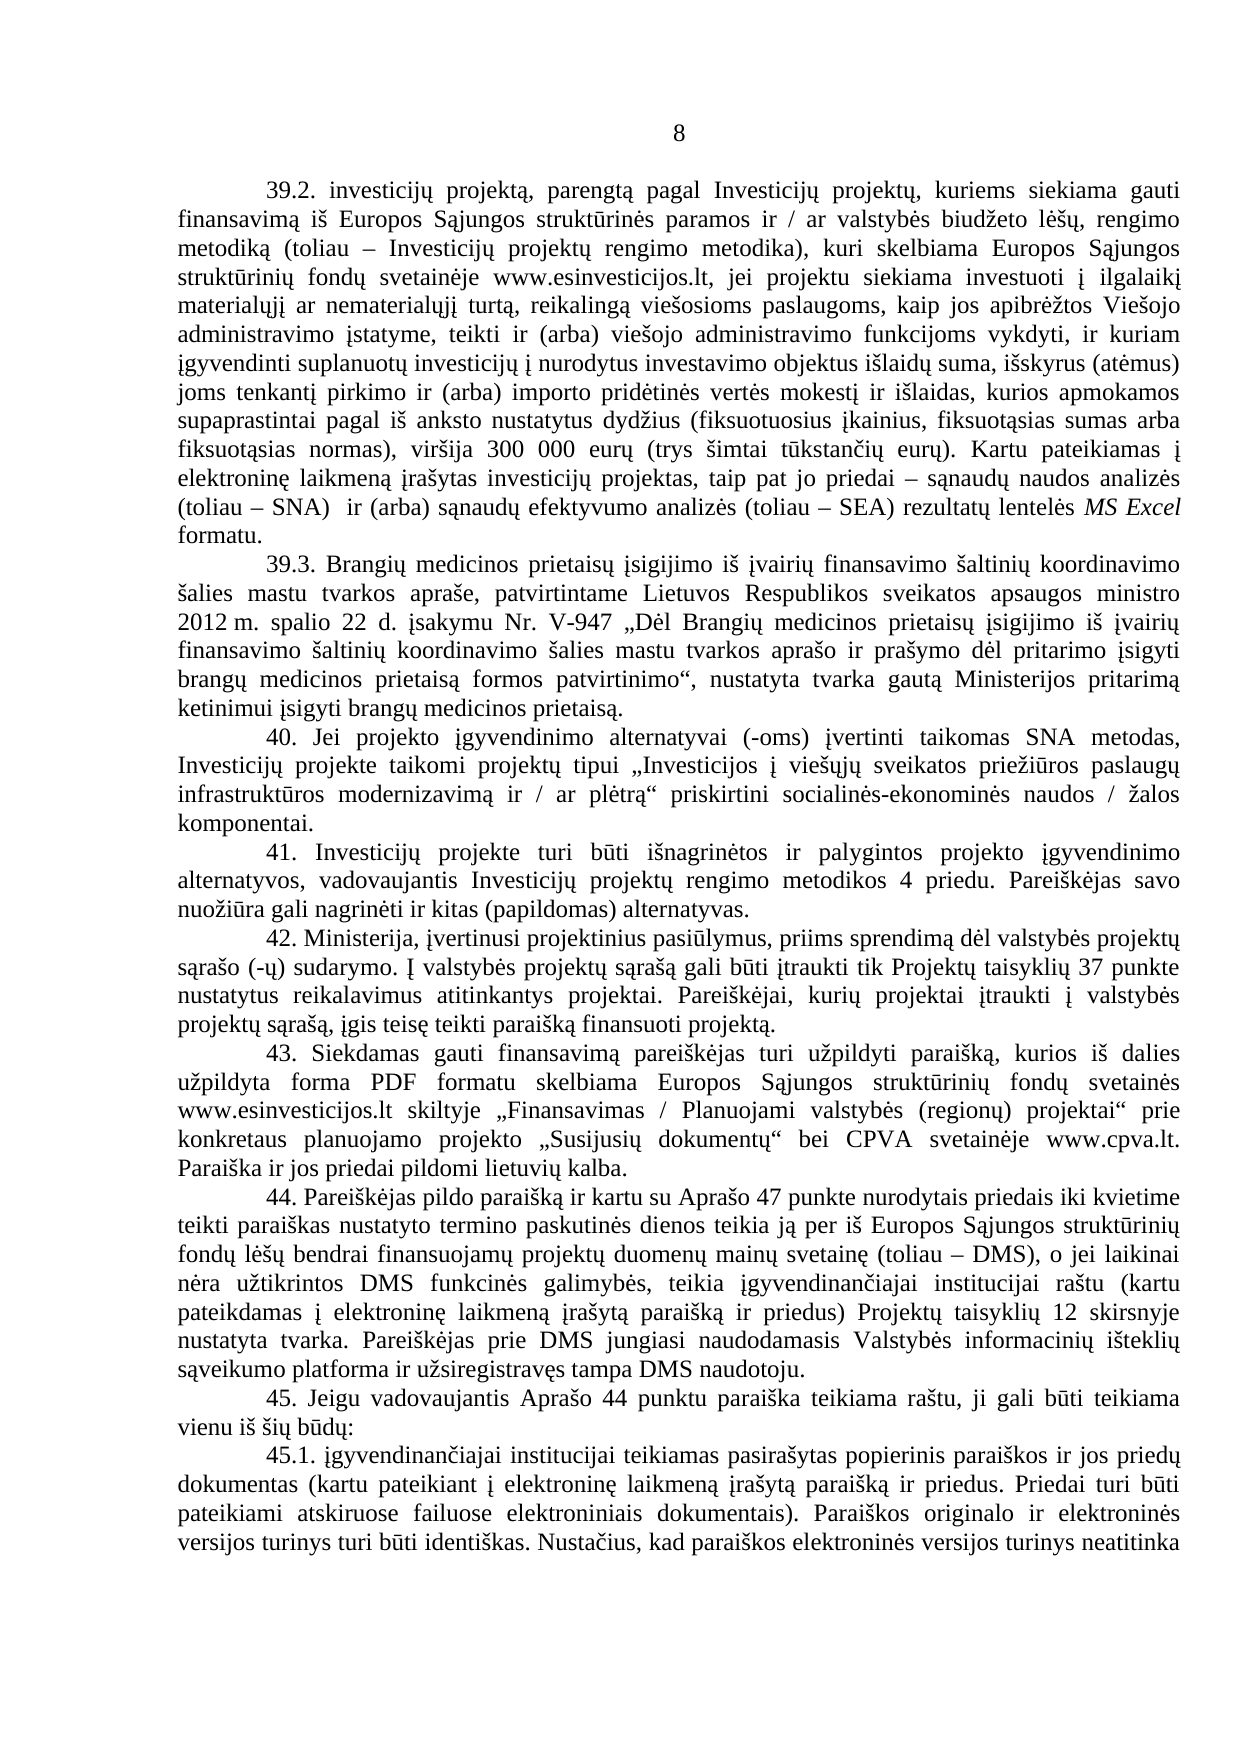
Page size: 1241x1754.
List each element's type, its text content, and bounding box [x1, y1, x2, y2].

text 43. Siekdamas gauti finansavimą pareiškėjas turi užpildyti paraišką, kurios iš dalies užpildyta forma PDF formatu skelbiama Europos Sąjungos struktūrinių fondų svetainės www.esinvesticijos.lt skiltyje „Finansavimas / Planuojami valstybės (regionų) projektai“ prie konkretaus planuojamo projekto „Susijusių dokumentų“ bei CPVA svetainėje www.cpva.lt. Paraiška ir jos priedai pildomi lietuvių kalba. [177, 1038, 1181, 1182]
text 39.3. Brangių medicinos prietaisų įsigijimo iš įvairių finansavimo šaltinių koordinavimo šalies mastu tvarkos apraše, patvirtintame Lietuvos Respublikos sveikatos apsaugos ministro 2012 m. spalio 22 d. įsakymu Nr. V-947 „Dėl Brangių medicinos prietaisų įsigijimo iš įvairių finansavimo šaltinių koordinavimo šalies mastu tvarkos aprašo ir prašymo dėl pritarimo įsigyti brangų medicinos prietaisą formos patvirtinimo“, nustatyta tvarka gautą Ministerijos pritarimą ketinimui įsigyti brangų medicinos prietaisą. [177, 549, 1181, 722]
text 39.2. investicijų projektą, parengtą pagal Investicijų projektų, kuriems siekiama gauti finansavimą iš Europos Sąjungos struktūrinės paramos ir / ar valstybės biudžeto lėšų, rengimo metodiką (toliau – Investicijų projektų rengimo metodika), kuri skelbiama Europos Sąjungos struktūrinių fondų svetainėje www.esinvesticijos.lt, jei projektu siekiama investuoti į ilgalaikį materialųjį ar nematerialųjį turtą, reikalingą viešosioms paslaugoms, kaip jos apibrėžtos Viešojo administravimo įstatyme, teikti ir (arba) viešojo administravimo funkcijoms vykdyti, ir kuriam įgyvendinti suplanuotų investicijų į nurodytus investavimo objektus išlaidų suma, išskyrus (atėmus) joms tenkantį pirkimo ir (arba) importo pridėtinės vertės mokestį ir išlaidas, kurios apmokamos supaprastintai pagal iš anksto nustatytus dydžius (fiksuotuosius įkainius, fiksuotąsias sumas arba fiksuotąsias normas), viršija 300 000 eurų (trys šimtai tūkstančių eurų). Kartu pateikiamas į elektroninę laikmeną įrašytas investicijų projektas, taip pat jo priedai – sąnaudų naudos analizės (toliau – SNA) ir (arba) sąnaudų efektyvumo analizės (toliau – SEA) rezultatų lentelės MS Excel formatu. [177, 176, 1181, 549]
text 44. Pareiškėjas pildo paraišką ir kartu su Aprašo 47 punkte nurodytais priedais iki kvietime teikti paraiškas nustatyto termino paskutinės dienos teikia ją per iš Europos Sąjungos struktūrinių fondų lėšų bendrai finansuojamų projektų duomenų mainų svetainę (toliau – DMS), o jei laikinai nėra užtikrintos DMS funkcinės galimybės, teikia įgyvendinančiajai institucijai raštu (kartu pateikdamas į elektroninę laikmeną įrašytą paraišką ir priedus) Projektų taisyklių 12 skirsnyje nustatyta tvarka. Pareiškėjas prie DMS jungiasi naudodamasis Valstybės informacinių išteklių sąveikumo platforma ir užsiregistravęs tampa DMS naudotoju. [177, 1182, 1181, 1383]
text 40. Jei projekto įgyvendinimo alternatyvai (-oms) įvertinti taikomas SNA metodas, Investicijų projekte taikomi projektų tipui „Investicijos į viešųjų sveikatos priežiūros paslaugų infrastruktūros modernizavimą ir / ar plėtrą“ priskirtini socialinės-ekonominės naudos / žalos komponentai. [177, 722, 1181, 837]
text 45.1. įgyvendinančiajai institucijai teikiamas pasirašytas popierinis paraiškos ir jos priedų dokumentas (kartu pateikiant į elektroninę laikmeną įrašytą paraišką ir priedus. Priedai turi būti pateikiami atskiruose failuose elektroniniais dokumentais). Paraiškos originalo ir elektroninės versijos turinys turi būti identiškas. Nustačius, kad paraiškos elektroninės versijos turinys neatitinka [177, 1441, 1181, 1556]
text 45. Jeigu vadovaujantis Aprašo 44 punktu paraiška teikiama raštu, ji gali būti teikiama vienu iš šių būdų: [177, 1383, 1181, 1441]
text 41. Investicijų projekte turi būti išnagrinėtos ir palygintos projekto įgyvendinimo alternatyvos, vadovaujantis Investicijų projektų rengimo metodikos 4 priedu. Pareiškėjas savo nuožiūra gali nagrinėti ir kitas (papildomas) alternatyvas. [177, 837, 1181, 923]
text 42. Ministerija, įvertinusi projektinius pasiūlymus, priims sprendimą dėl valstybės projektų sąrašo (-ų) sudarymo. Į valstybės projektų sąrašą gali būti įtraukti tik Projektų taisyklių 37 punkte nustatytus reikalavimus atitinkantys projektai. Pareiškėjai, kurių projektai įtraukti į valstybės projektų sąrašą, įgis teisę teikti paraišką finansuoti projektą. [177, 923, 1181, 1038]
